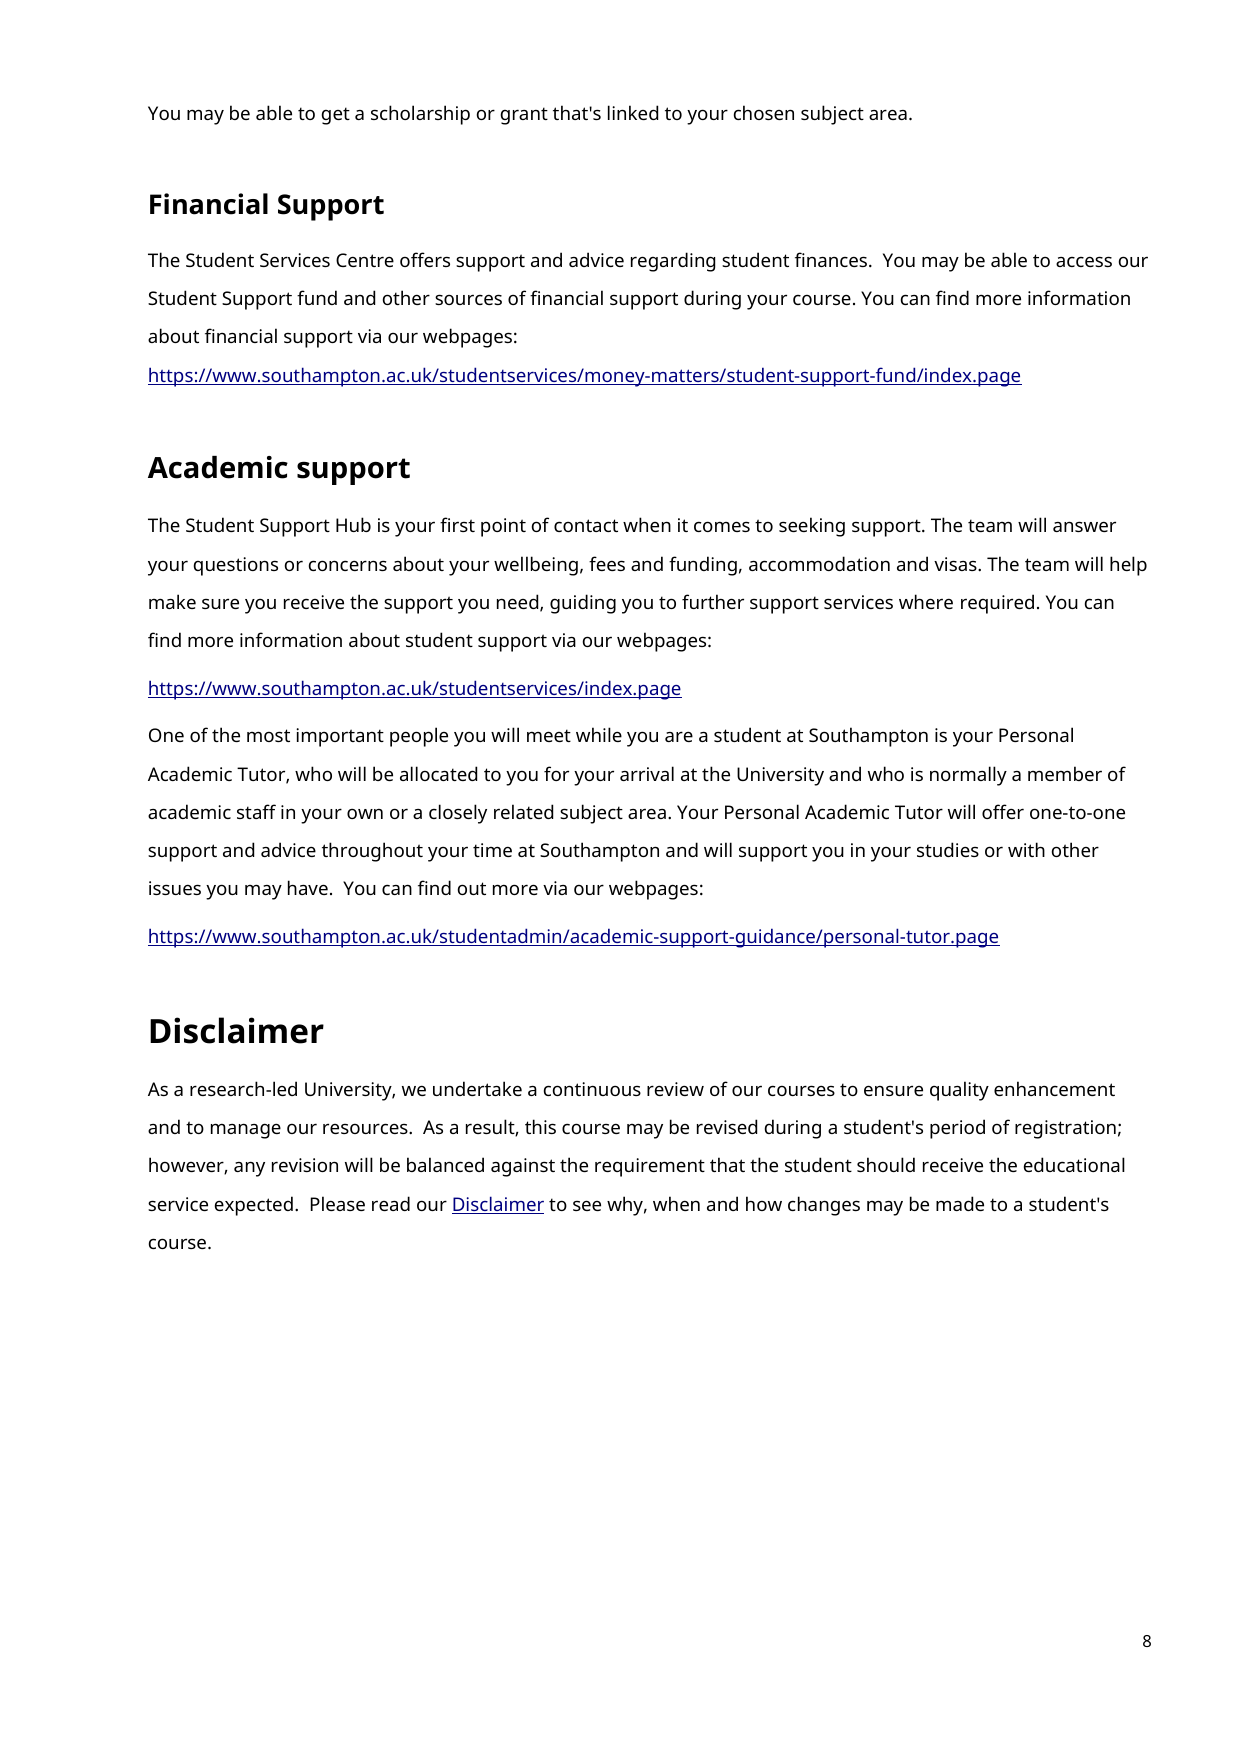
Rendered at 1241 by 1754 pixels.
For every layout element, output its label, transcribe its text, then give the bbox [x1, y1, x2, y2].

text The Student Support Hub is your first point of contact when it comes to seeking support. The team will answer your questions or concerns about your wellbeing, fees and funding, accommodation and visas. The team will help make sure you receive the support you need, guiding you to further support services where required. You can find more information about student support via our webpages: [148, 513, 1152, 653]
subtitle Disclaimer [148, 1008, 1152, 1054]
text One of the most important people you will meet while you are a student at Southampton is your Personal Academic Tutor, who will be allocated to you for your arrival at the University and who is normally a member of academic staff in your own or a closely related subject area. Your Personal Academic Tutor will offer one-to-one support and advice throughout your time at Southampton and will support you in your studies or with other issues you may have. You can find out more via our webpages: [148, 723, 1152, 901]
text As a research-led University, we undertake a continuous review of our courses to ensure quality enhancement and to manage our resources. As a result, this course may be revised during a student's period of registration; however, any revision will be balanced against the requirement that the student should receive the educational service expected. Please read our Disclaimer to see why, when and how changes may be made to a student's course. [148, 1076, 1152, 1255]
subtitle Financial Support [148, 186, 1152, 222]
text https://www.southampton.ac.uk/studentadmin/academic-support-guidance/personal-tutor.page [148, 923, 1152, 949]
text https://www.southampton.ac.uk/studentservices/index.page [148, 675, 1152, 701]
subtitle Academic support [148, 447, 1152, 487]
text The Student Services Centre offers support and advice regarding student finances. You may be able to access our Student Support fund and other sources of financial support during your course. You can find more information about financial support via our webpages: https://www.southampton.ac.uk/studentservices/money-matters/student-support-fund/index.page [148, 247, 1152, 387]
text You may be able to get a scholarship or grant that's linked to your chosen subject area. [148, 101, 1152, 126]
